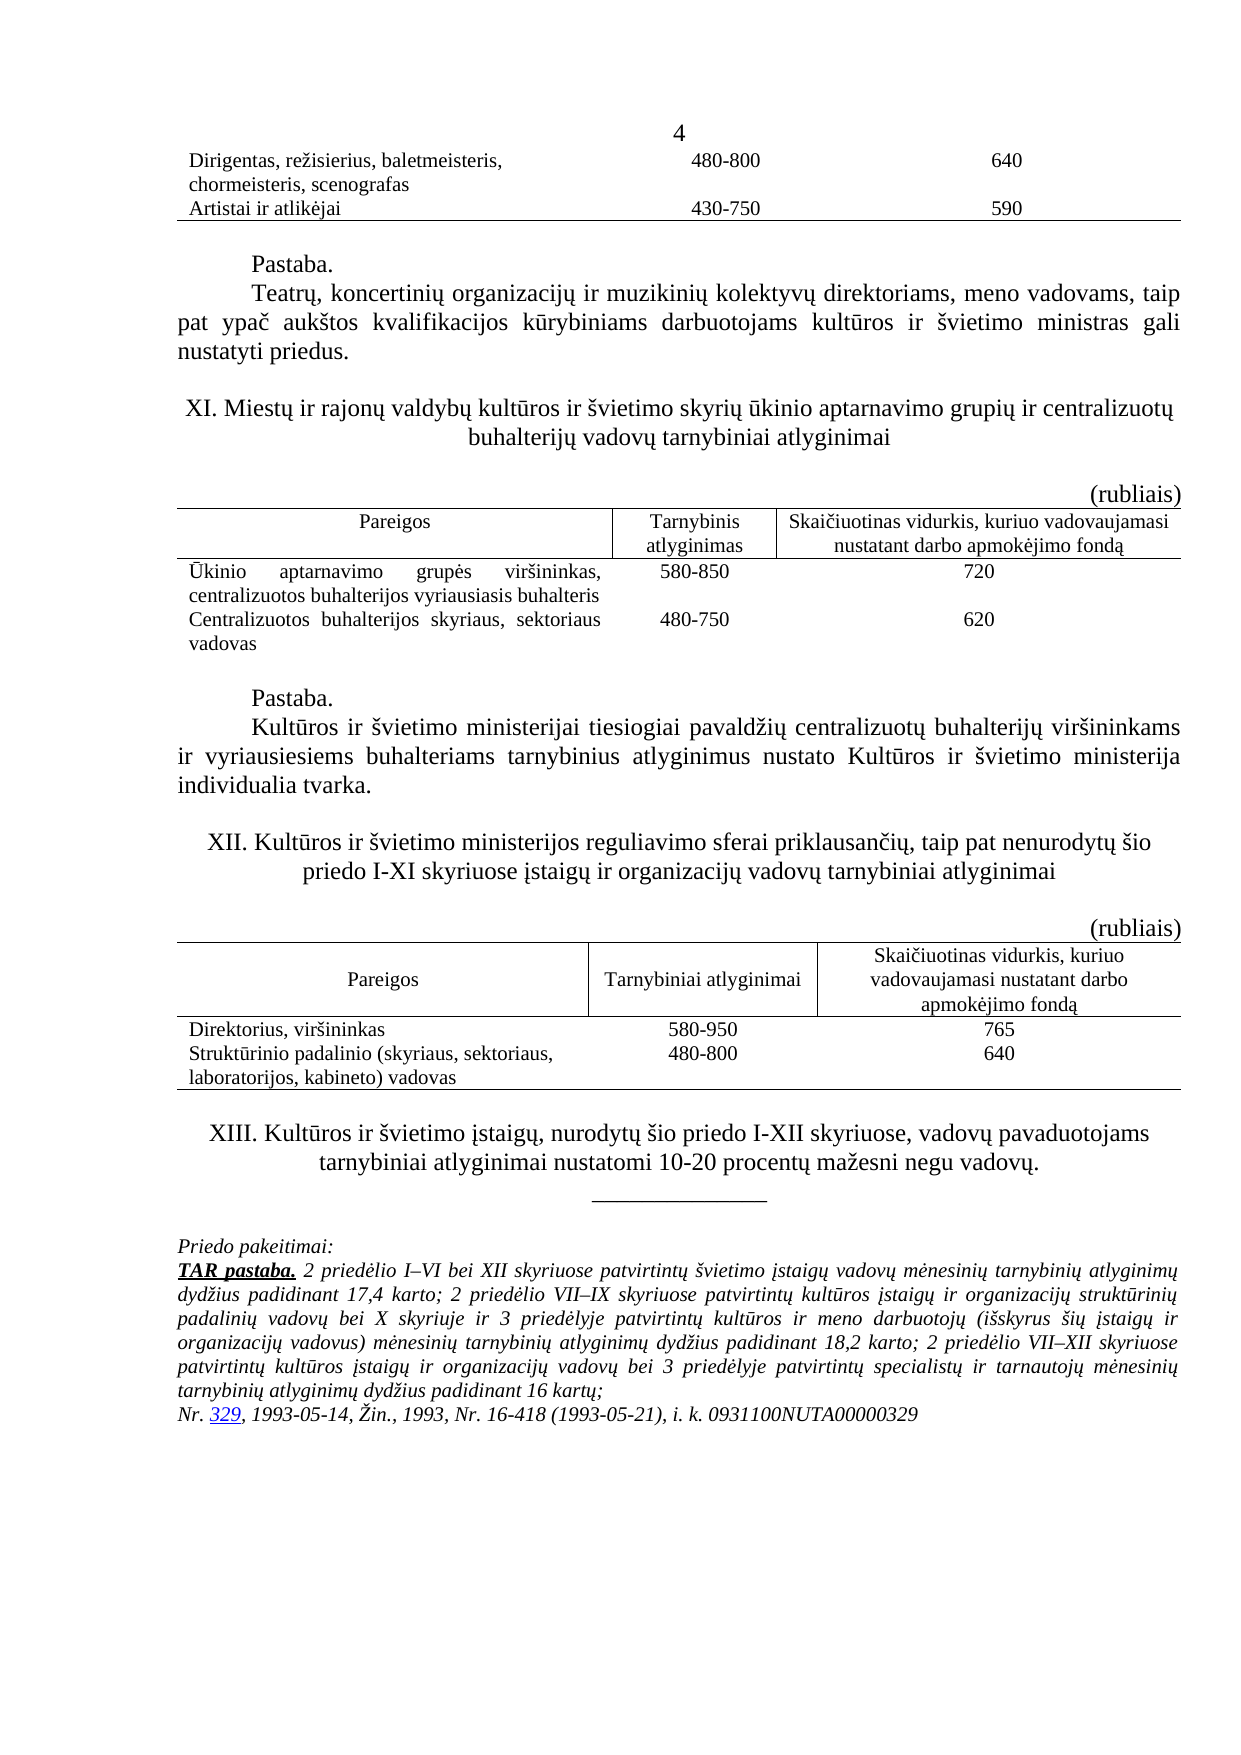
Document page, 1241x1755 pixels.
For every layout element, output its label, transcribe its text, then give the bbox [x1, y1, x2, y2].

table_header Pareigos [177, 509, 612, 557]
table_cell Direktorius, viršininkas [177, 1017, 588, 1041]
table_cell 480-800 [589, 1041, 817, 1089]
text Teatrų, koncertinių organizacijų ir muzikinių kolektyvų direktoriams, meno vadovams, taip pat ypač aukštos kvalifikacijos kūrybiniams darbuotojams kultūros ir švietimo ministras gali nustatyti priedus. [177, 278, 1181, 364]
table_header Pareigos [177, 943, 588, 1016]
text (rubliais) [177, 913, 1181, 942]
text TAR pastaba. 2 priedėlio I–VI bei XII skyriuose patvirtintų švietimo įstaigų vadovų mėnesinių tarnybinių atlyginimų dydžius padidinant 17,4 karto; 2 priedėlio VII–IX skyriuose patvirtintų kultūros įstaigų ir organizacijų struktūrinių padalinių vadovų bei X skyriuje ir 3 priedėlyje patvirtintų kultūros ir meno darbuotojų (išskyrus šių įstaigų ir organizacijų vadovus) mėnesinių tarnybinių atlyginimų dydžius padidinant 18,2 karto; 2 priedėlio VII–XII skyriuose patvirtintų kultūros įstaigų ir organizacijų vadovų bei 3 priedėlyje patvirtintų specialistų ir tarnautojų mėnesinių tarnybinių atlyginimų dydžius padidinant 16 kartų; [177, 1258, 1181, 1402]
table_cell 640 [817, 1041, 1181, 1089]
text (rubliais) [177, 479, 1181, 508]
table_header Tarnybinis atlyginimas [613, 509, 776, 557]
text XI. Miestų ir rajonų valdybų kultūros ir švietimo skyrių ūkinio aptarnavimo grupių ir centralizuotų buhalterijų vadovų tarnybiniai atlyginimai [177, 393, 1181, 451]
table_cell 580-950 [589, 1017, 817, 1041]
table_cell 765 [817, 1017, 1181, 1041]
text XIII. Kultūros ir švietimo įstaigų, nurodytų šio priedo I-XII skyriuose, vadovų pavaduotojams tarnybiniai atlyginimai nustatomi 10-20 procentų mažesni negu vadovų. [177, 1118, 1181, 1176]
table_cell Dirigentas, režisierius, baletmeisteris, chormeisteris, scenografas [177, 148, 619, 196]
table_cell 590 [832, 196, 1181, 220]
text Nr. 329, 1993-05-14, Žin., 1993, Nr. 16-418 (1993-05-21), i. k. 0931100NUTA00000329 [177, 1402, 1181, 1426]
table_cell 620 [777, 607, 1181, 655]
table_cell 640 [832, 148, 1181, 196]
table_cell 430-750 [620, 196, 832, 220]
table_cell Artistai ir atlikėjai [177, 196, 619, 220]
table_header Skaičiuotinas vidurkis, kuriuo vadovaujamasi nustatant darbo apmokėjimo fondą [818, 943, 1181, 1016]
text ______________ [177, 1176, 1181, 1205]
table_header Tarnybiniai atlyginimai [589, 943, 817, 1016]
text Pastaba. [177, 683, 1181, 712]
table_cell 480-800 [620, 148, 832, 196]
text Priedo pakeitimai: [177, 1233, 1181, 1258]
table_cell 720 [777, 559, 1181, 607]
text Kultūros ir švietimo ministerijai tiesiogiai pavaldžių centralizuotų buhalterijų viršininkams ir vyriausiesiems buhalteriams tarnybinius atlyginimus nustato Kultūros ir švietimo ministerija individualia tvarka. [177, 712, 1181, 798]
text XII. Kultūros ir švietimo ministerijos reguliavimo sferai priklausančių, taip pat nenurodytų šio priedo I-XI skyriuose įstaigų ir organizacijų vadovų tarnybiniai atlyginimai [177, 827, 1181, 885]
table_cell Centralizuotos buhalterijos skyriaus, sektoriaus vadovas [177, 607, 612, 655]
table_cell 480-750 [613, 607, 777, 655]
table_cell Ūkinio aptarnavimo grupės viršininkas, centralizuotos buhalterijos vyriausiasis buhalteris [177, 559, 612, 607]
table_header Skaičiuotinas vidurkis, kuriuo vadovaujamasi nustatant darbo apmokėjimo fondą [777, 509, 1181, 557]
text Pastaba. [177, 249, 1181, 278]
table_cell Struktūrinio padalinio (skyriaus, sektoriaus, laboratorijos, kabineto) vadovas [177, 1041, 588, 1089]
table_cell 580-850 [613, 559, 777, 607]
